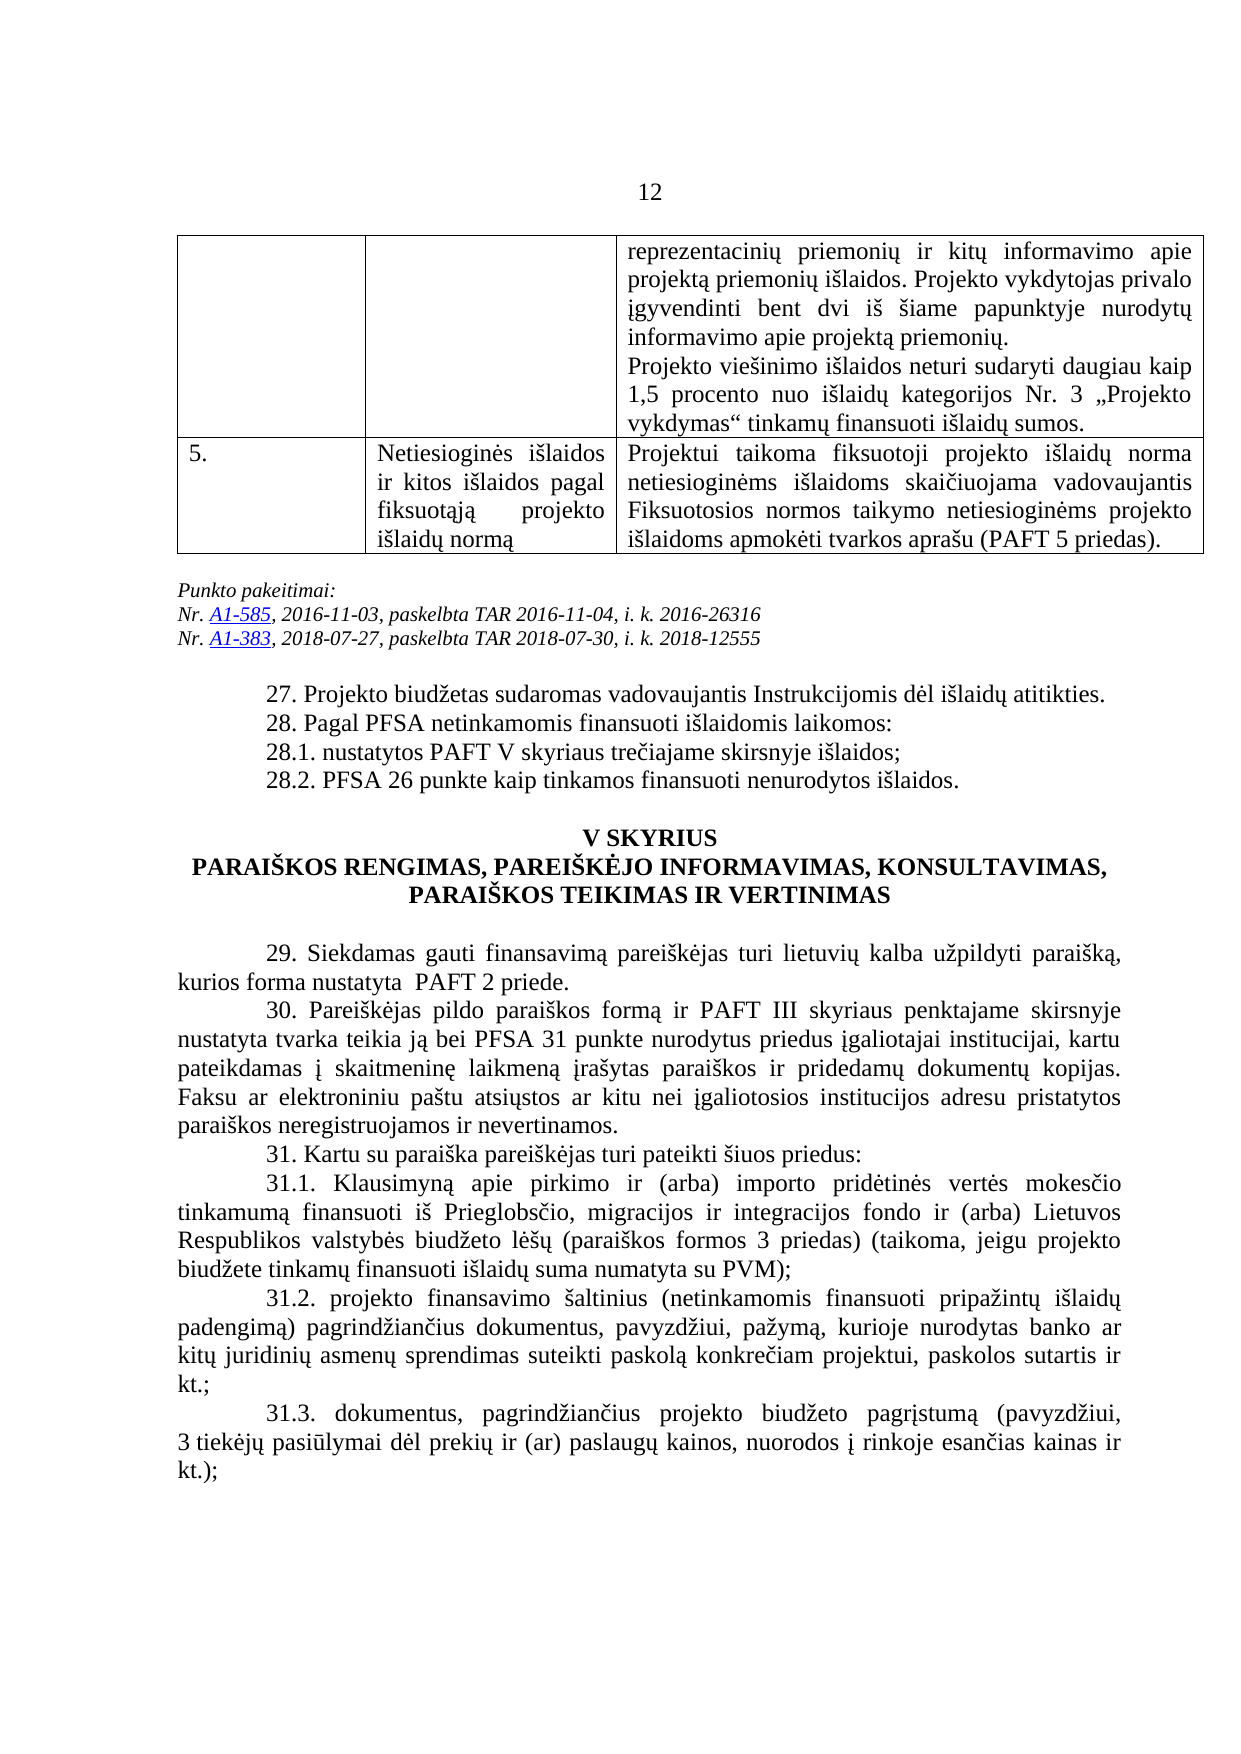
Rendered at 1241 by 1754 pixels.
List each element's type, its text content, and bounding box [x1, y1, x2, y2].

text 31.2. projekto finansavimo šaltinius (netinkamomis finansuoti pripažintų išlaidų padengimą) pagrindžiančius dokumentus, pavyzdžiui, pažymą, kurioje nurodytas banko ar kitų juridinių asmenų sprendimas suteikti paskolą konkrečiam projektui, paskolos sutartis ir kt.; [177, 1283, 1122, 1398]
table_cell [366, 236, 616, 437]
text Nr. A1-383, 2018-07-27, paskelbta TAR 2018-07-30, i. k. 2018-12555 [177, 626, 1122, 650]
text PARAIŠKOS RENGIMAS, PAREIŠKĖJO INFORMAVIMAS, KONSULTAVIMAS, PARAIŠKOS TEIKIMAS IR VERTINIMAS [177, 852, 1122, 909]
table_cell 5. [178, 438, 365, 553]
text 31.3. dokumentus, pagrindžiančius projekto biudžeto pagrįstumą (pavyzdžiui, 3 tiekėjų pasiūlymai dėl prekių ir (ar) paslaugų kainos, nuorodos į rinkoje esančias kainas ir kt.); [177, 1398, 1122, 1484]
text V SKYRIUS [177, 823, 1122, 852]
text 28.2. PFSA 26 punkte kaip tinkamos finansuoti nenurodytos išlaidos. [177, 765, 1122, 794]
table_cell Netiesioginės išlaidos ir kitos išlaidos pagal fiksuotąją projekto išlaidų normą [366, 438, 616, 553]
text 31.1. Klausimyną apie pirkimo ir (arba) importo pridėtinės vertės mokesčio tinkamumą finansuoti iš Prieglobsčio, migracijos ir integracijos fondo ir (arba) Lietuvos Respublikos valstybės biudžeto lėšų (paraiškos formos 3 priedas) (taikoma, jeigu projekto biudžete tinkamų finansuoti išlaidų suma numatyta su PVM); [177, 1168, 1122, 1283]
text 30. Pareiškėjas pildo paraiškos formą ir PAFT III skyriaus penktajame skirsnyje nustatyta tvarka teikia ją bei PFSA 31 punkte nurodytus priedus įgaliotajai institucijai, kartu pateikdamas į skaitmeninę laikmeną įrašytas paraiškos ir pridedamų dokumentų kopijas. Faksu ar elektroniniu paštu atsiųstos ar kitu nei įgaliotosios institucijos adresu pristatytos paraiškos neregistruojamos ir nevertinamos. [177, 995, 1122, 1139]
table_cell Projektui taikoma fiksuotoji projekto išlaidų norma netiesioginėms išlaidoms skaičiuojama vadovaujantis Fiksuotosios normos taikymo netiesioginėms projekto išlaidoms apmokėti tvarkos aprašu (PAFT 5 priedas). [617, 438, 1203, 553]
text 31. Kartu su paraiška pareiškėjas turi pateikti šiuos priedus: [177, 1139, 1122, 1168]
text 29. Siekdamas gauti finansavimą pareiškėjas turi lietuvių kalba užpildyti paraišką, kurios forma nustatyta PAFT 2 priede. [177, 938, 1122, 995]
table_cell reprezentacinių priemonių ir kitų informavimo apie projektą priemonių išlaidos. Projekto vykdytojas privalo įgyvendinti bent dvi iš šiame papunktyje nurodytų informavimo apie projektą priemonių. Projekto viešinimo išlaidos neturi sudaryti daugiau kaip 1,5 procento nuo išlaidų kategorijos Nr. 3 „Projekto vykdymas“ tinkamų finansuoti išlaidų sumos. [617, 236, 1203, 437]
text Nr. A1-585, 2016-11-03, paskelbta TAR 2016-11-04, i. k. 2016-26316 [177, 602, 1122, 626]
text 28.1. nustatytos PAFT V skyriaus trečiajame skirsnyje išlaidos; [177, 737, 1122, 765]
text 28. Pagal PFSA netinkamomis finansuoti išlaidomis laikomos: [177, 708, 1122, 737]
text 27. Projekto biudžetas sudaromas vadovaujantis Instrukcijomis dėl išlaidų atitikties. [177, 679, 1122, 708]
text Punkto pakeitimai: [177, 578, 1122, 602]
table_cell [178, 236, 365, 437]
